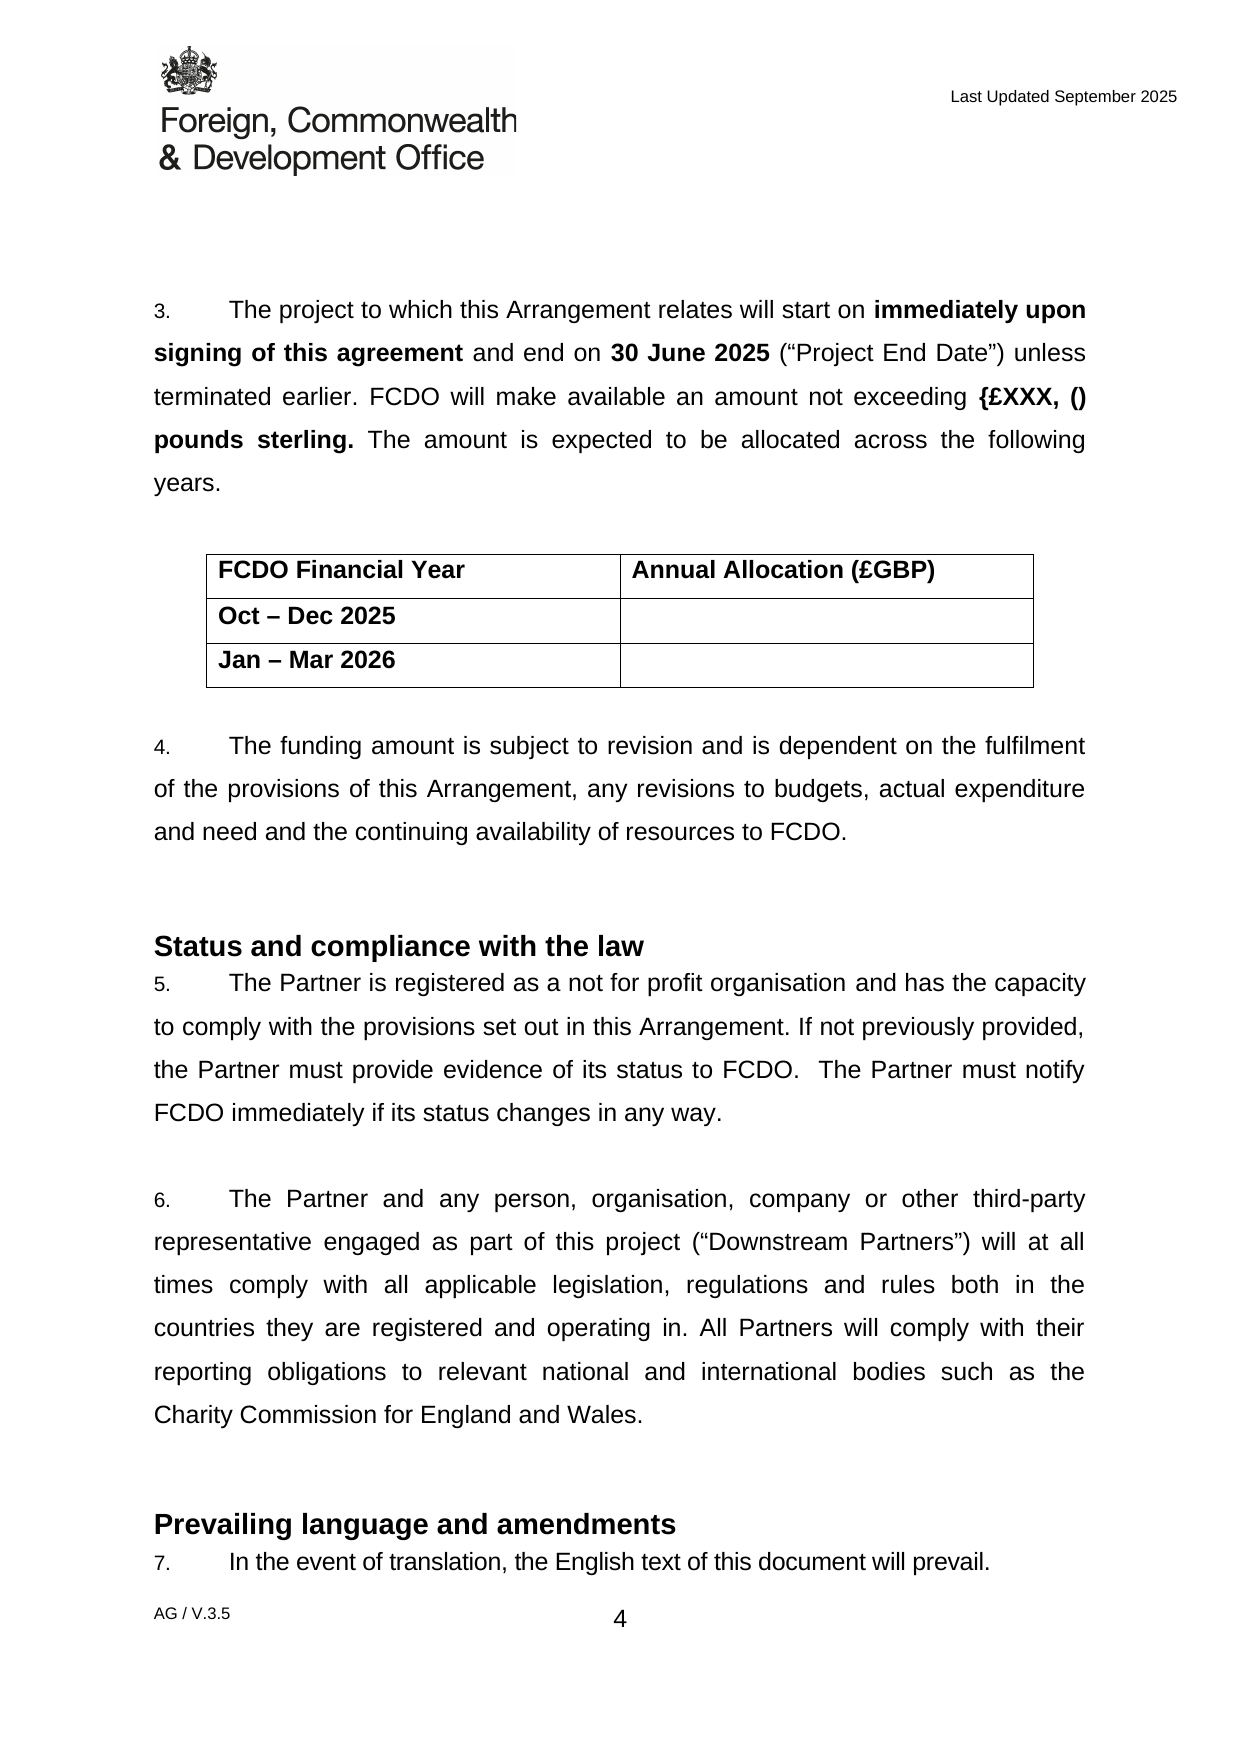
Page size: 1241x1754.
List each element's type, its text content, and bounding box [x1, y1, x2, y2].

subtitle Prevailing language and amendments [153, 1507, 1087, 1541]
subtitle Status and compliance with the law [153, 928, 1087, 962]
table_header FCDO Financial Year [207, 555, 620, 598]
table_header Annual Allocation (£GBP) [621, 555, 1033, 598]
list The project to which this Arrangement relates will start on immediately upon signing of this agreement and end on 30 June 2025 (“Project End Date”) unless terminated earlier. FCDO will make available an amount not exceeding {£XXX, () pounds sterling. The amount is expected to be allocated across the following years. [153, 295, 1087, 497]
table_cell Jan – Mar 2026 [207, 644, 620, 687]
list The funding amount is subject to revision and is dependent on the fulfilment of the provisions of this Arrangement, any revisions to budgets, actual expenditure and need and the continuing availability of resources to FCDO. [153, 731, 1087, 846]
table_cell Oct – Dec 2025 [207, 599, 620, 643]
list In the event of translation, the English text of this document will prevail. [153, 1547, 1087, 1576]
list The Partner and any person, organisation, company or other third-party representative engaged as part of this project (“Downstream Partners”) will at all times comply with all applicable legislation, regulations and rules both in the countries they are registered and operating in. All Partners will comply with their reporting obligations to relevant national and international bodies such as the Charity Commission for England and Wales. [153, 1184, 1087, 1428]
table_cell [621, 644, 1033, 687]
list The Partner is registered as a not for profit organisation and has the capacity to comply with the provisions set out in this Arrangement. If not previously provided, the Partner must provide evidence of its status to FCDO. The Partner must notify FCDO immediately if its status changes in any way. [153, 968, 1087, 1126]
table_cell [621, 599, 1033, 643]
